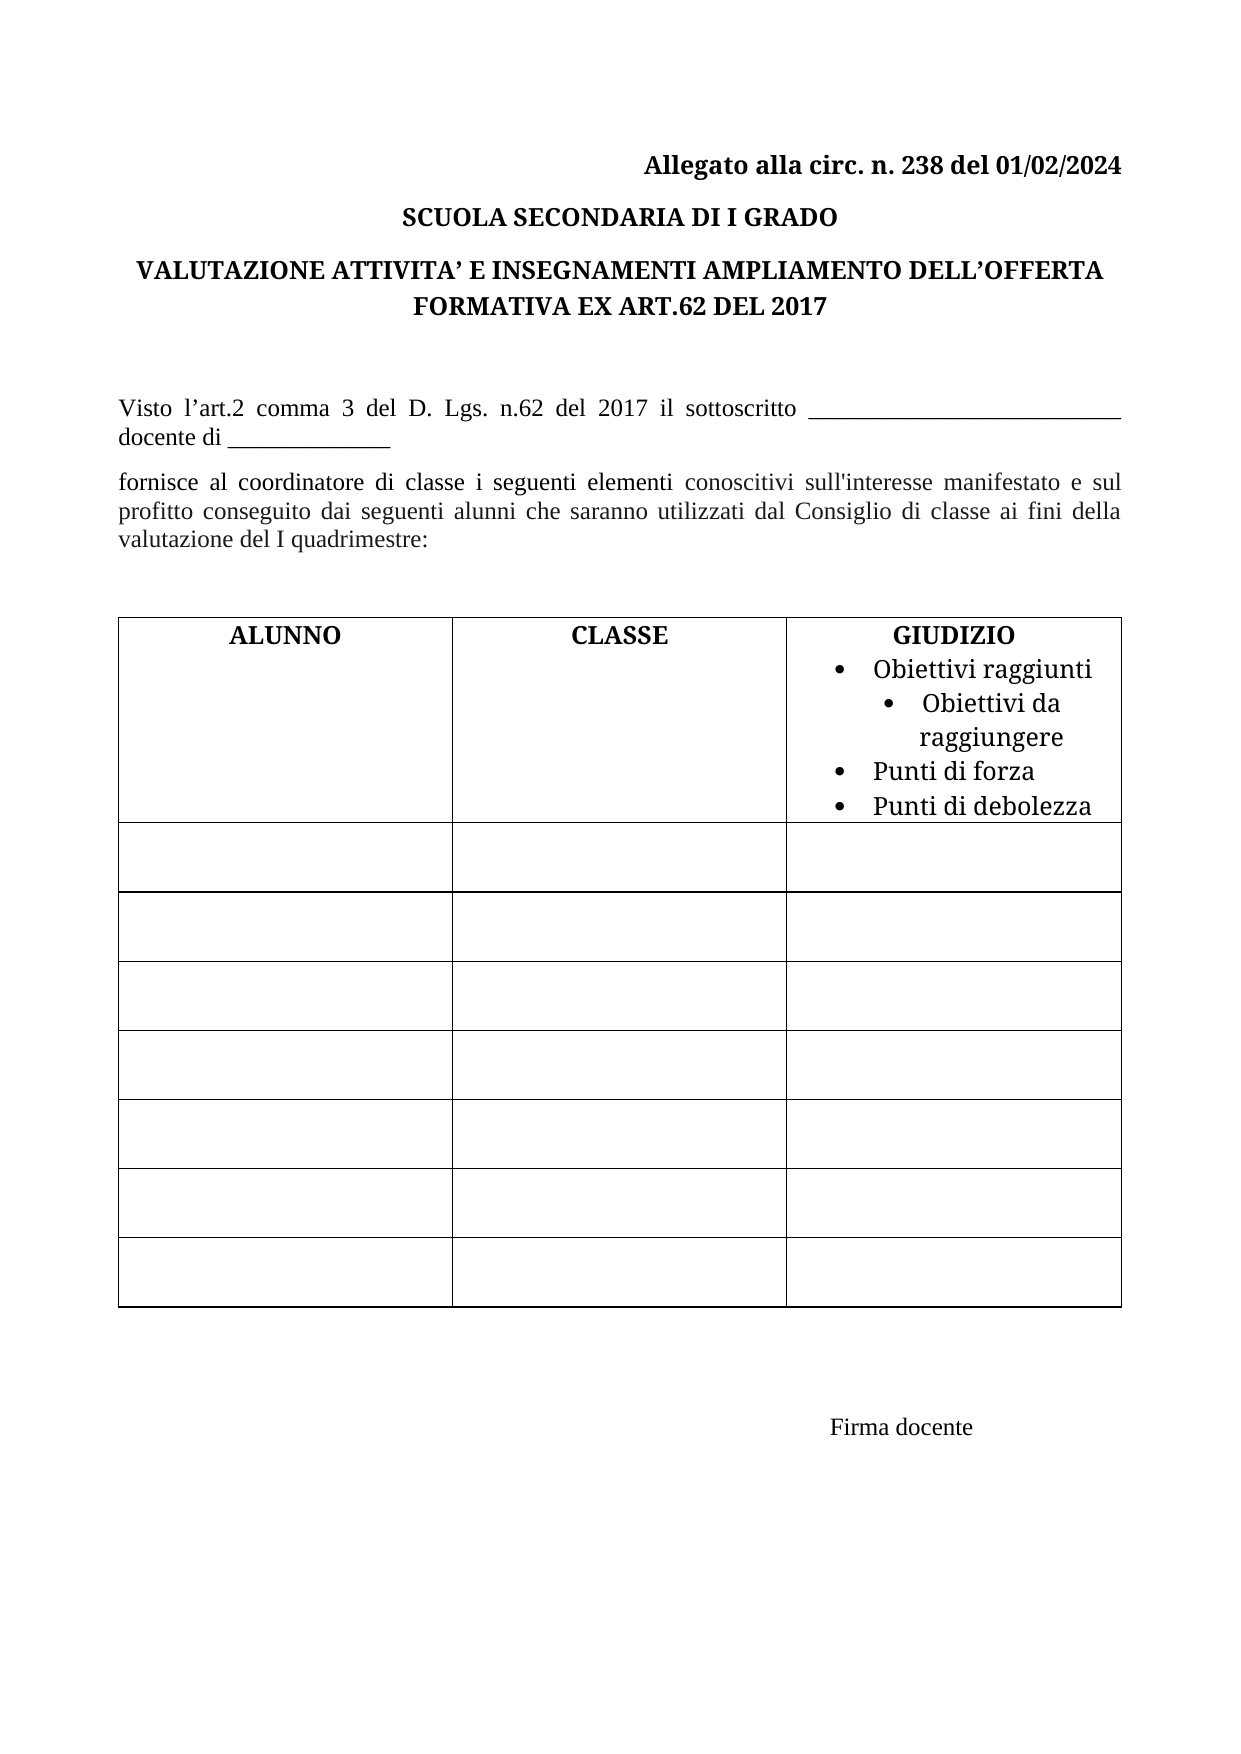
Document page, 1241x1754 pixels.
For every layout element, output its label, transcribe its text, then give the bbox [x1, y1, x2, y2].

table_cell [453, 1238, 786, 1306]
table_cell [787, 1031, 1121, 1099]
text VALUTAZIONE ATTIVITA’ E INSEGNAMENTI AMPLIAMENTO DELL’OFFERTA FORMATIVA EX ART.62 DEL 2017 [118, 252, 1122, 322]
table_cell [787, 893, 1121, 961]
text fornisce al coordinatore di classe i seguenti elementi conoscitivi sull'interesse manifestato e sul profitto conseguito dai seguenti alunni che saranno utilizzati dal Consiglio di classe ai fini della valutazione del I quadrimestre: [118, 467, 1122, 553]
table_cell [453, 962, 786, 1030]
table_cell [787, 823, 1121, 891]
text SCUOLA SECONDARIA DI I GRADO [118, 200, 1122, 234]
text Firma docente [118, 1412, 1122, 1441]
table_cell [119, 962, 452, 1030]
table_cell [119, 1238, 452, 1306]
table_cell [453, 823, 786, 891]
table_cell [453, 1169, 786, 1237]
text Allegato alla circ. n. 238 del 01/02/2024 [118, 148, 1122, 182]
table_cell [119, 893, 452, 961]
table_cell [787, 1100, 1121, 1168]
table_cell [787, 1169, 1121, 1237]
table_cell [787, 1238, 1121, 1306]
table_cell [119, 1100, 452, 1168]
table_header ALUNNO [119, 618, 452, 822]
table_cell [453, 1031, 786, 1099]
table_header CLASSE [453, 618, 786, 822]
table_header GIUDIZIO Obiettivi raggiunti Obiettivi da raggiungere Punti di forza Punti di debolezza [787, 618, 1121, 822]
table_cell [119, 823, 452, 891]
text Visto l’art.2 comma 3 del D. Lgs. n.62 del 2017 il sottoscritto _________________________ docente di _____________ [118, 393, 1122, 450]
table_cell [453, 893, 786, 961]
table_cell [119, 1031, 452, 1099]
table_cell [787, 962, 1121, 1030]
table_cell [453, 1100, 786, 1168]
table_cell [119, 1169, 452, 1237]
